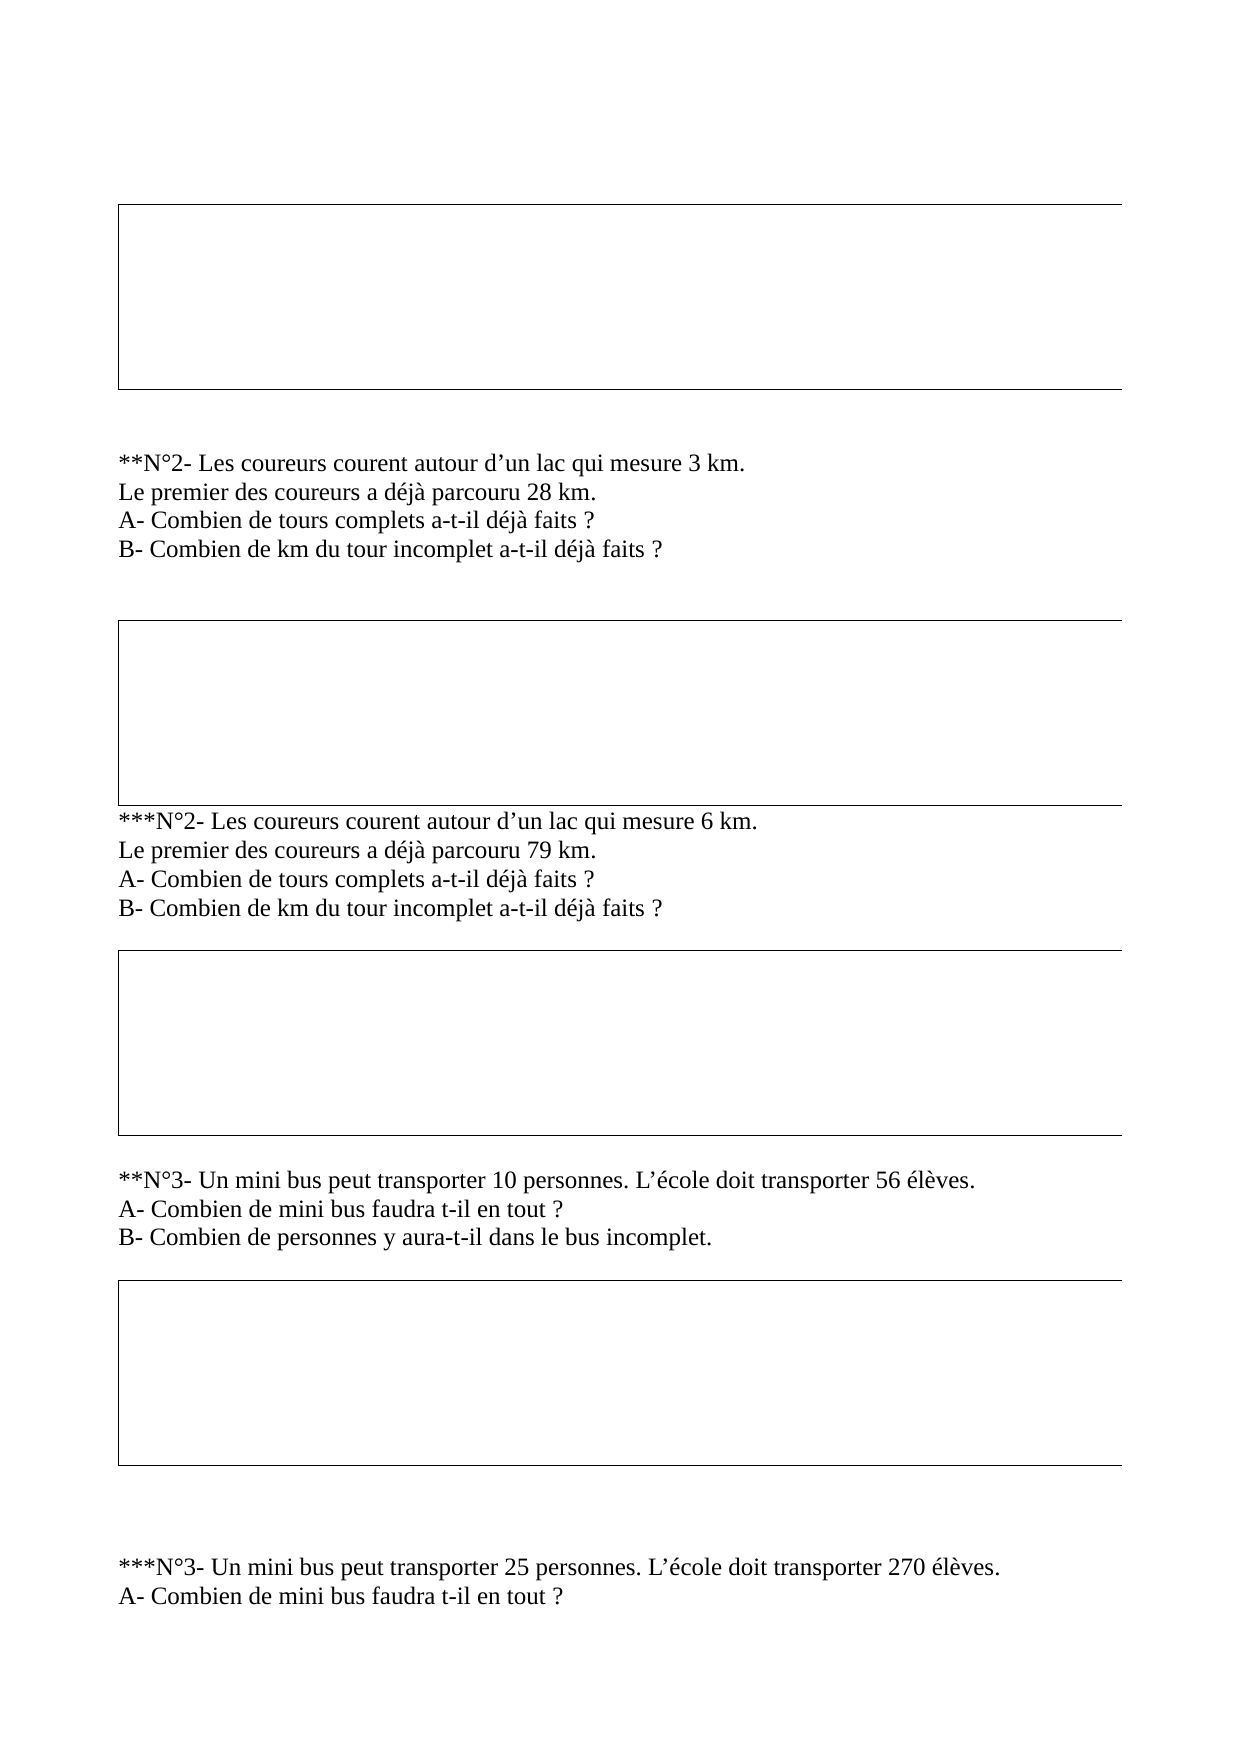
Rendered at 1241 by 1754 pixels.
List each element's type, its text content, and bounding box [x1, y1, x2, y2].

text ***N°2- Les coureurs courent autour d’un lac qui mesure 6 km. [118, 806, 1122, 835]
text A- Combien de mini bus faudra t-il en tout ? [118, 1581, 1122, 1610]
text **N°3- Un mini bus peut transporter 10 personnes. L’école doit transporter 56 élèves. [118, 1165, 1122, 1194]
text **N°2- Les coureurs courent autour d’un lac qui mesure 3 km. [118, 448, 1122, 477]
text ***N°3- Un mini bus peut transporter 25 personnes. L’école doit transporter 270 élèves. [118, 1552, 1122, 1581]
text Le premier des coureurs a déjà parcouru 79 km. [118, 835, 1122, 864]
table_header [119, 951, 1122, 1135]
table_header [119, 205, 1122, 389]
text A- Combien de tours complets a-t-il déjà faits ? [118, 864, 1122, 893]
table_header [119, 1281, 1122, 1465]
text A- Combien de tours complets a-t-il déjà faits ? [118, 505, 1122, 534]
text Le premier des coureurs a déjà parcouru 28 km. [118, 477, 1122, 505]
table_header [119, 621, 1122, 805]
text B- Combien de personnes y aura-t-il dans le bus incomplet. [118, 1222, 1122, 1251]
text B- Combien de km du tour incomplet a-t-il déjà faits ? [118, 534, 1122, 563]
text B- Combien de km du tour incomplet a-t-il déjà faits ? [118, 893, 1122, 921]
text A- Combien de mini bus faudra t-il en tout ? [118, 1194, 1122, 1222]
